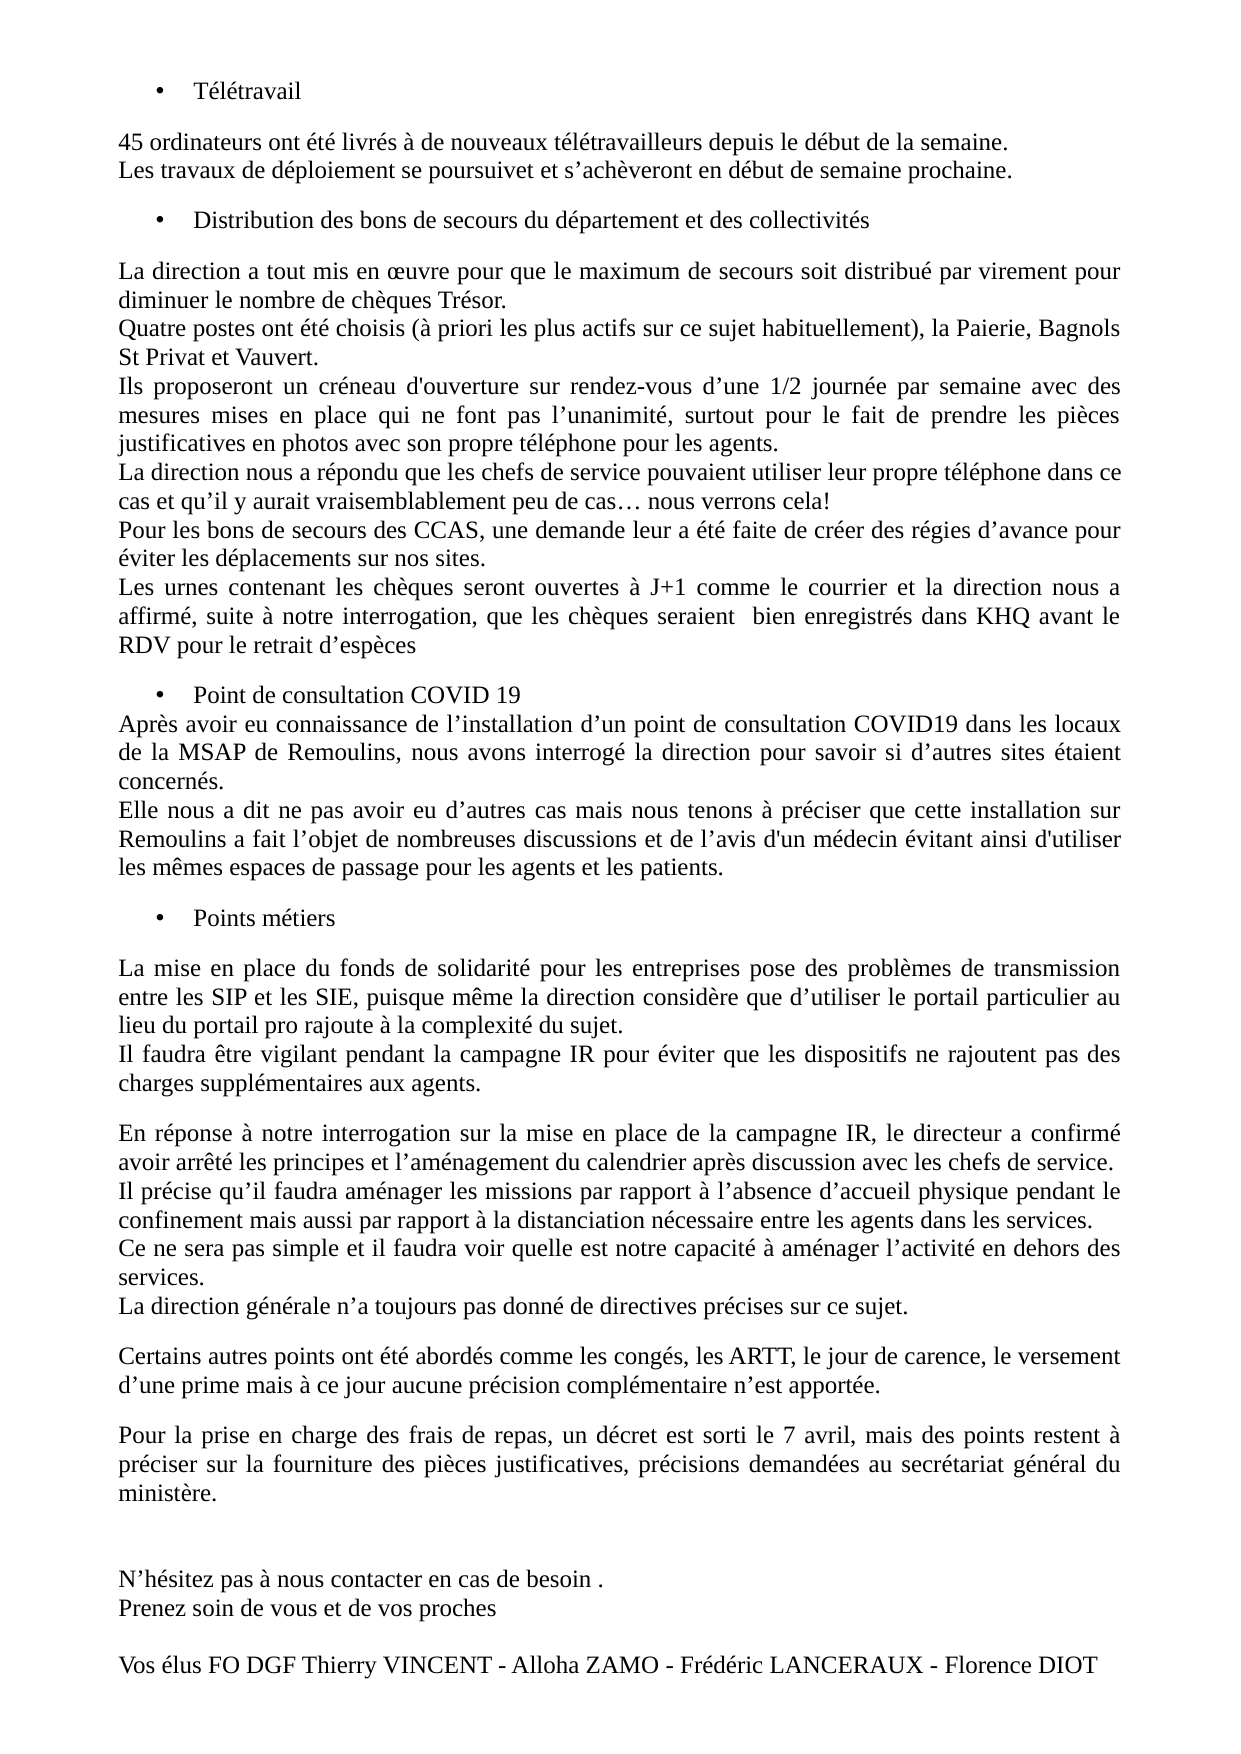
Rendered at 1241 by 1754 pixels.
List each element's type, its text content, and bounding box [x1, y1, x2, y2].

list Télétravail [156, 76, 1122, 105]
text La direction générale n’a toujours pas donné de directives précises sur ce sujet. [118, 1291, 1122, 1320]
text Vos élus FO DGF Thierry VINCENT - Alloha ZAMO - Frédéric LANCERAUX - Florence DIOT [118, 1650, 1122, 1679]
text N’hésitez pas à nous contacter en cas de besoin . [118, 1564, 1122, 1593]
text 45 ordinateurs ont été livrés à de nouveaux télétravailleurs depuis le début de la semaine. [118, 127, 1122, 155]
text Quatre postes ont été choisis (à priori les plus actifs sur ce sujet habituellement), la Paierie, Bagnols St Privat et Vauvert. [118, 313, 1122, 371]
text Les travaux de déploiement se poursuivet et s’achèveront en début de semaine prochaine. [118, 155, 1122, 184]
text Ce ne sera pas simple et il faudra voir quelle est notre capacité à aménager l’activité en dehors des services. [118, 1233, 1122, 1291]
text Prenez soin de vous et de vos proches [118, 1593, 1122, 1622]
text En réponse à notre interrogation sur la mise en place de la campagne IR, le directeur a confirmé avoir arrêté les principes et l’aménagement du calendrier après discussion avec les chefs de service. [118, 1118, 1122, 1176]
text Pour la prise en charge des frais de repas, un décret est sorti le 7 avril, mais des points restent à préciser sur la fourniture des pièces justificatives, précisions demandées au secrétariat général du ministère. [118, 1420, 1122, 1507]
text La mise en place du fonds de solidarité pour les entreprises pose des problèmes de transmission entre les SIP et les SIE, puisque même la direction considère que d’utiliser le portail particulier au lieu du portail pro rajoute à la complexité du sujet. [118, 953, 1122, 1039]
text Après avoir eu connaissance de l’installation d’un point de consultation COVID19 dans les locaux de la MSAP de Remoulins, nous avons interrogé la direction pour savoir si d’autres sites étaient concernés. [118, 709, 1122, 795]
text Il précise qu’il faudra aménager les missions par rapport à l’absence d’accueil physique pendant le confinement mais aussi par rapport à la distanciation nécessaire entre les agents dans les services. [118, 1176, 1122, 1233]
text Il faudra être vigilant pendant la campagne IR pour éviter que les dispositifs ne rajoutent pas des charges supplémentaires aux agents. [118, 1039, 1122, 1097]
list Point de consultation COVID 19 [156, 680, 1122, 709]
text Les urnes contenant les chèques seront ouvertes à J+1 comme le courrier et la direction nous a affirmé, suite à notre interrogation, que les chèques seraient bien enregistrés dans KHQ avant le RDV pour le retrait d’espèces [118, 572, 1122, 658]
text Elle nous a dit ne pas avoir eu d’autres cas mais nous tenons à préciser que cette installation sur Remoulins a fait l’objet de nombreuses discussions et de l’avis d'un médecin évitant ainsi d'utiliser les mêmes espaces de passage pour les agents et les patients. [118, 795, 1122, 881]
text Pour les bons de secours des CCAS, une demande leur a été faite de créer des régies d’avance pour éviter les déplacements sur nos sites. [118, 515, 1122, 572]
list Distribution des bons de secours du département et des collectivités [156, 206, 1122, 234]
text Ils proposeront un créneau d'ouverture sur rendez-vous d’une 1/2 journée par semaine avec des mesures mises en place qui ne font pas l’unanimité, surtout pour le fait de prendre les pièces justificatives en photos avec son propre téléphone pour les agents. [118, 371, 1122, 457]
text Certains autres points ont été abordés comme les congés, les ARTT, le jour de carence, le versement d’une prime mais à ce jour aucune précision complémentaire n’est apportée. [118, 1341, 1122, 1399]
text La direction nous a répondu que les chefs de service pouvaient utiliser leur propre téléphone dans ce cas et qu’il y aurait vraisemblablement peu de cas… nous verrons cela! [118, 457, 1122, 515]
text La direction a tout mis en œuvre pour que le maximum de secours soit distribué par virement pour diminuer le nombre de chèques Trésor. [118, 256, 1122, 313]
list Points métiers [156, 903, 1122, 932]
